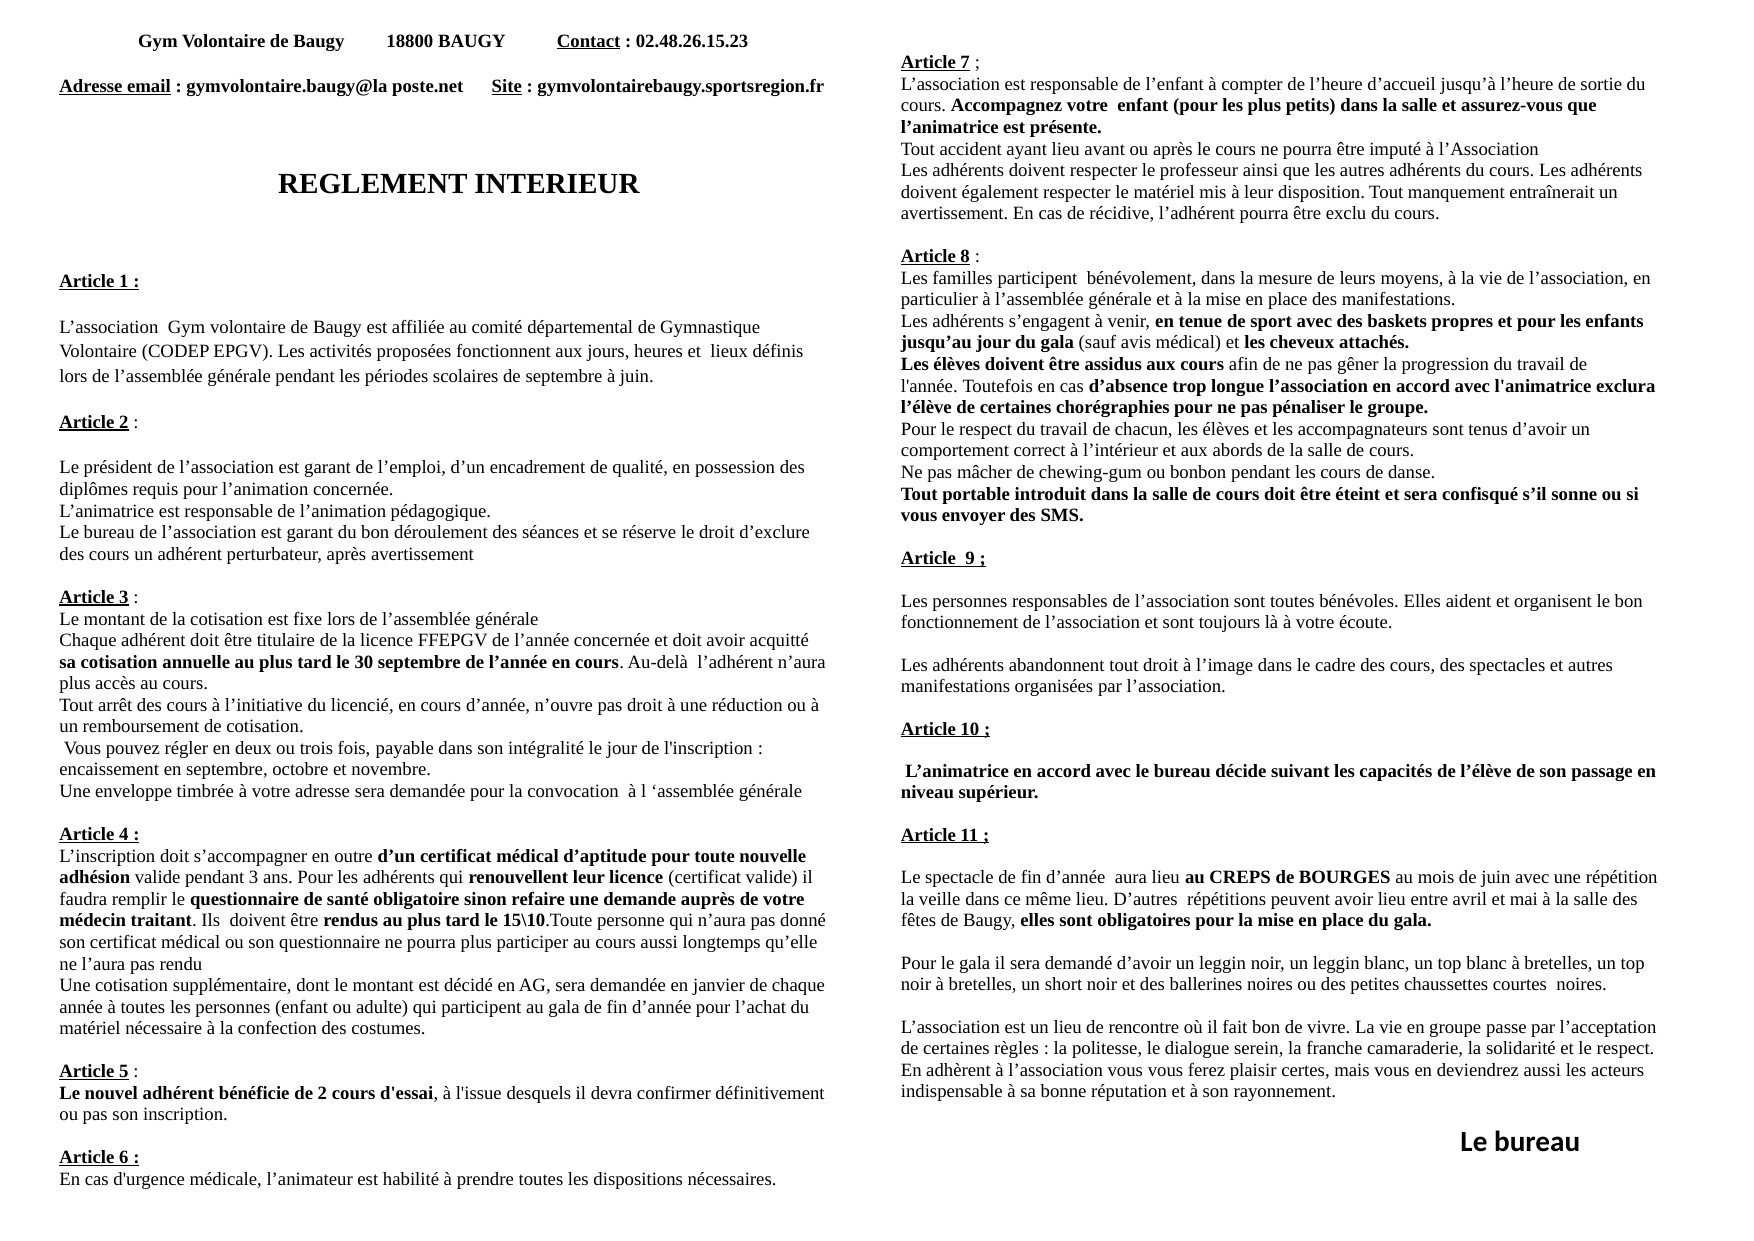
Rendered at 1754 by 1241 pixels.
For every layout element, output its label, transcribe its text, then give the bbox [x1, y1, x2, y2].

text Le président de l’association est garant de l’emploi, d’un encadrement de qualité, en possession des diplômes requis pour l’animation concernée. [59, 456, 827, 499]
text Une enveloppe timbrée à votre adresse sera demandée pour la convocation à l ‘assemblée générale [59, 780, 827, 801]
text Article 9 ; [901, 547, 1668, 569]
text Article 5 : [59, 1060, 827, 1082]
text Les adhérents doivent respecter le professeur ainsi que les autres adhérents du cours. Les adhérents doivent également respecter le matériel mis à leur disposition. Tout manquement entraînerait un avertissement. En cas de récidive, l’adhérent pourra être exclu du cours. [901, 159, 1668, 224]
text Le spectacle de fin d’année aura lieu au CREPS de BOURGES au mois de juin avec une répétition la veille dans ce même lieu. D’autres répétitions peuvent avoir lieu entre avril et mai à la salle des fêtes de Baugy, elles sont obligatoires pour la mise en place du gala. [901, 866, 1668, 931]
text Les élèves doivent être assidus aux cours afin de ne pas gêner la progression du travail de l'année. Toutefois en cas d’absence trop longue l’association en accord avec l'animatrice exclura l’élève de certaines chorégraphies pour ne pas pénaliser le groupe. [901, 353, 1668, 418]
text L’association est responsable de l’enfant à compter de l’heure d’accueil jusqu’à l’heure de sortie du cours. Accompagnez votre enfant (pour les plus petits) dans la salle et assurez-vous que l’animatrice est présente. [901, 73, 1668, 137]
text Les familles participent bénévolement, dans la mesure de leurs moyens, à la vie de l’association, en particulier à l’assemblée générale et à la mise en place des manifestations. Les adhérents s’engagent à venir, en tenue de sport avec des baskets propres et pour les enfants jusqu’au jour du gala (sauf avis médical) et les cheveux attachés. [901, 267, 1668, 353]
text Le bureau de l’association est garant du bon déroulement des séances et se réserve le droit d’exclure des cours un adhérent perturbateur, après avertissement [59, 521, 827, 564]
text En cas d'urgence médicale, l’animateur est habilité à prendre toutes les dispositions nécessaires. [59, 1168, 827, 1189]
text Article 2 : [59, 411, 827, 432]
text Chaque adhérent doit être titulaire de la licence FFEPGV de l’année concernée et doit avoir acquitté sa cotisation annuelle au plus tard le 30 septembre de l’année en cours. Au-delà l’adhérent n’aura plus accès au cours. [59, 629, 827, 694]
text L’association Gym volontaire de Baugy est affiliée au comité départemental de Gymnastique Volontaire (CODEP EPGV). Les activités proposées fonctionnent aux jours, heures et lieux définis lors de l’assemblée générale pendant les périodes scolaires de septembre à juin. [59, 316, 827, 387]
text Le nouvel adhérent bénéficie de 2 cours d'essai, à l'issue desquels il devra confirmer définitivement ou pas son inscription. [59, 1082, 827, 1125]
text Gym Volontaire de Baugy 18800 BAUGY Contact : 02.48.26.15.23 [59, 29, 827, 51]
text Article 1 : [59, 270, 827, 292]
text Adresse email : gymvolontaire.baugy@la poste.net Site : gymvolontairebaugy.sportsregion.fr [59, 75, 827, 97]
text Ne pas mâcher de chewing-gum ou bonbon pendant les cours de danse. [901, 461, 1668, 482]
text Les adhérents abandonnent tout droit à l’image dans le cadre des cours, des spectacles et autres manifestations organisées par l’association. [901, 653, 1668, 697]
text Pour le gala il sera demandé d’avoir un leggin noir, un leggin blanc, un top blanc à bretelles, un top noir à bretelles, un short noir et des ballerines noires ou des petites chaussettes courtes noires. [901, 952, 1668, 995]
text L’inscription doit s’accompagner en outre d’un certificat médical d’aptitude pour toute nouvelle adhésion valide pendant 3 ans. Pour les adhérents qui renouvellent leur licence (certificat valide) il faudra remplir le questionnaire de santé obligatoire sinon refaire une demande auprès de votre médecin traitant. Ils doivent être rendus au plus tard le 15\10.Toute personne qui n’aura pas donné son certificat médical ou son questionnaire ne pourra plus participer au cours aussi longtemps qu’elle ne l’aura pas rendu [59, 844, 827, 974]
text Article 7 ; [901, 51, 1668, 73]
text Tout accident ayant lieu avant ou après le cours ne pourra être imputé à l’Association [901, 137, 1668, 159]
text L’animatrice en accord avec le bureau décide suivant les capacités de l’élève de son passage en niveau supérieur. [901, 760, 1668, 803]
text Article 10 ; [901, 717, 1668, 739]
text Article 6 : [59, 1146, 827, 1168]
text Article 3 : [59, 586, 827, 607]
text Article 4 : [59, 823, 827, 844]
text REGLEMENT INTERIEUR [59, 166, 827, 200]
text Une cotisation supplémentaire, dont le montant est décidé en AG, sera demandée en janvier de chaque année à toutes les personnes (enfant ou adulte) qui participent au gala de fin d’année pour l’achat du matériel nécessaire à la confection des costumes. [59, 974, 827, 1039]
text L’association est un lieu de rencontre où il fait bon de vivre. La vie en groupe passe par l’acceptation de certaines règles : la politesse, le dialogue serein, la franche camaraderie, la solidarité et le respect. En adhèrent à l’association vous vous ferez plaisir certes, mais vous en deviendrez aussi les acteurs indispensable à sa bonne réputation et à son rayonnement. [901, 1016, 1668, 1102]
text Pour le respect du travail de chacun, les élèves et les accompagnateurs sont tenus d’avoir un comportement correct à l’intérieur et aux abords de la salle de cours. [901, 418, 1668, 461]
text Vous pouvez régler en deux ou trois fois, payable dans son intégralité le jour de l'inscription : encaissement en septembre, octobre et novembre. [59, 737, 827, 780]
text Le montant de la cotisation est fixe lors de l’assemblée générale [59, 607, 827, 629]
text Tout arrêt des cours à l’initiative du licencié, en cours d’année, n’ouvre pas droit à une réduction ou à un remboursement de cotisation. [59, 694, 827, 737]
text Article 8 : [901, 245, 1668, 267]
text Article 11 ; [901, 824, 1668, 845]
text Tout portable introduit dans la salle de cours doit être éteint et sera confisqué s’il sonne ou si vous envoyer des SMS. [901, 482, 1668, 526]
text Les personnes responsables de l’association sont toutes bénévoles. Elles aident et organisent le bon fonctionnement de l’association et sont toujours là à votre écoute. [901, 589, 1668, 633]
text L’animatrice est responsable de l’animation pédagogique. [59, 499, 827, 521]
text Le bureau [901, 1123, 1668, 1158]
